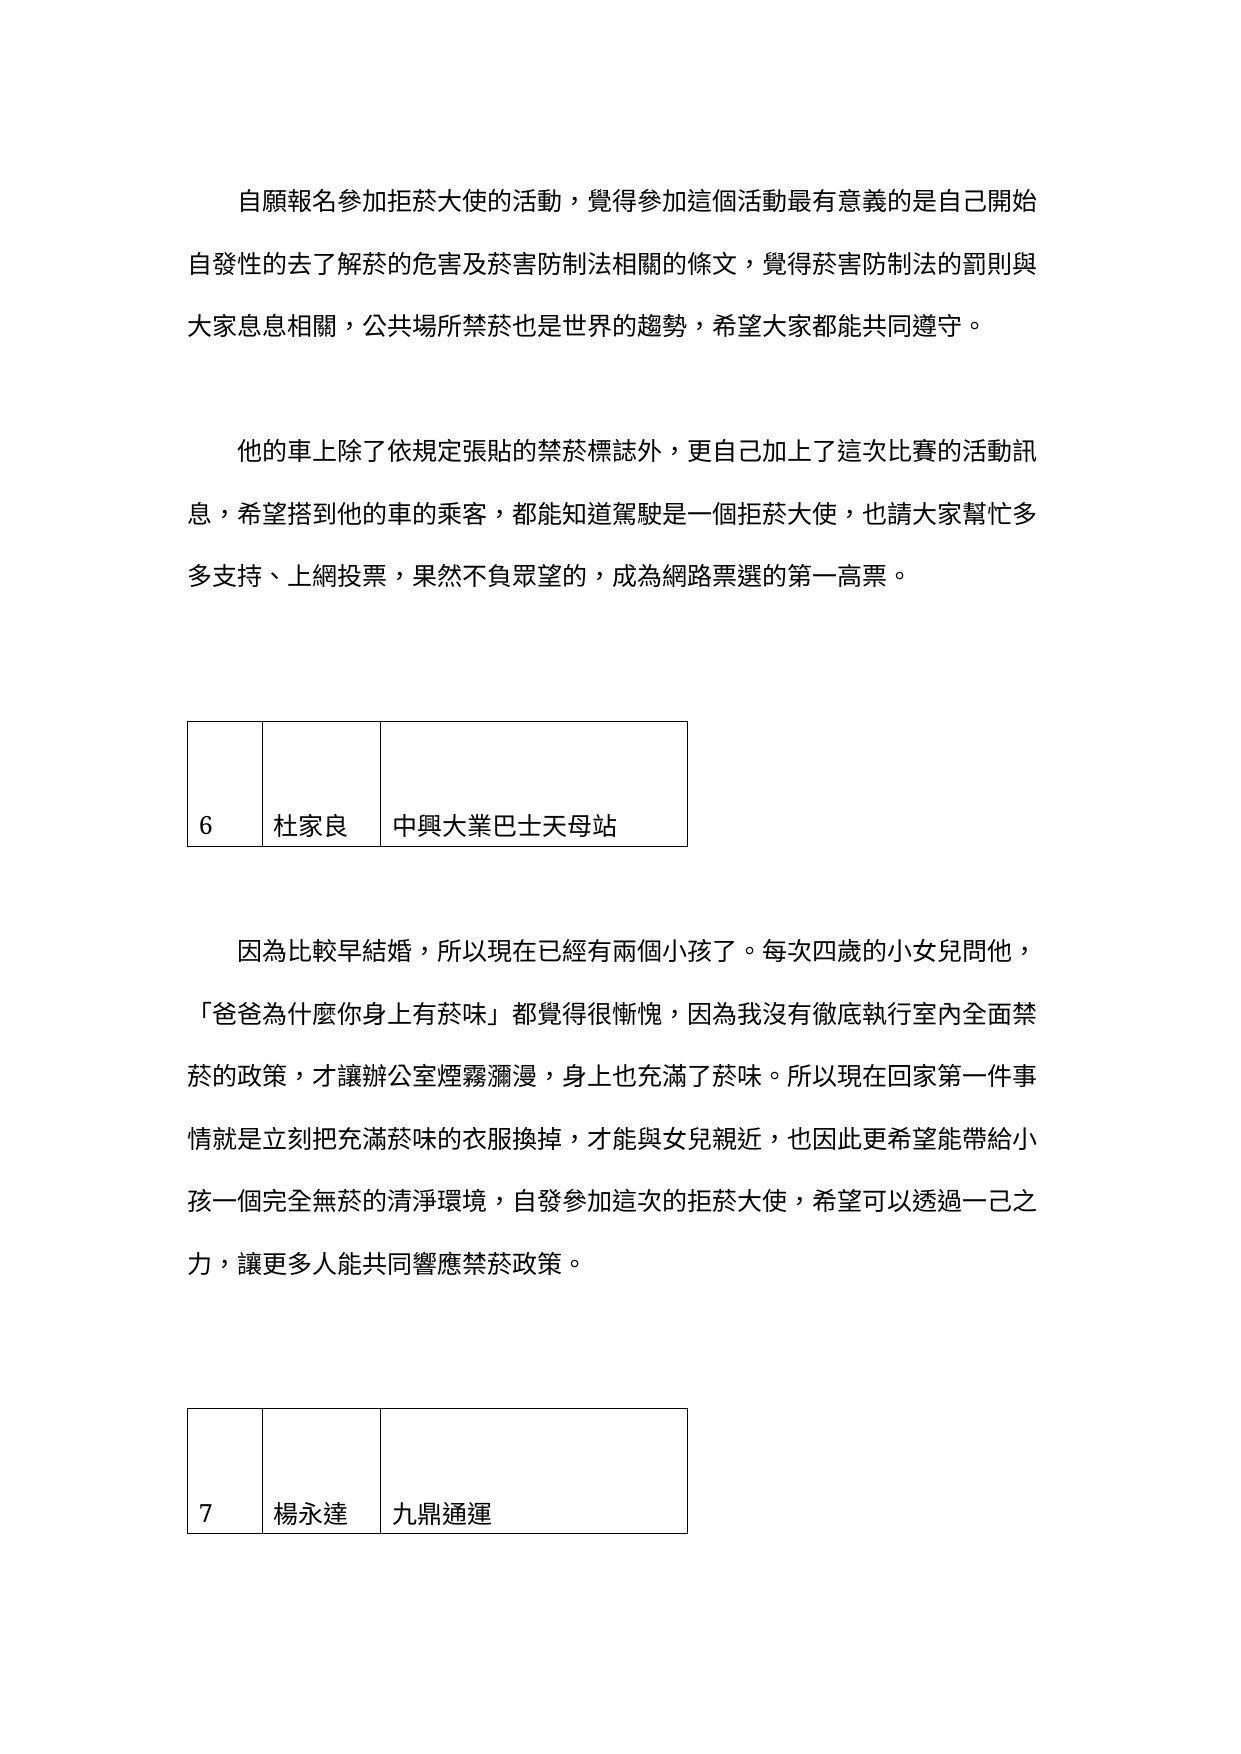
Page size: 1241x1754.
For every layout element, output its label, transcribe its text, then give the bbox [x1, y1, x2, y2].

text 自願報名參加拒菸大使的活動，覺得參加這個活動最有意義的是自己開始自發性的去了解菸的危害及菸害防制法相關的條文，覺得菸害防制法的罰則與大家息息相關，公共場所禁菸也是世界的趨勢，希望大家都能共同遵守。 [187, 158, 1053, 346]
text 他的車上除了依規定張貼的禁菸標誌外，更自己加上了這次比賽的活動訊息，希望搭到他的車的乘客，都能知道駕駛是一個拒菸大使，也請大家幫忙多多支持、上網投票，果然不負眾望的，成為網路票選的第一高票。 [187, 408, 1053, 596]
table_header 中興大業巴士天母站 [381, 722, 687, 846]
table_header 7 [188, 1409, 262, 1533]
text 因為比較早結婚，所以現在已經有兩個小孩了。每次四歲的小女兒問他，「爸爸為什麼你身上有菸味」都覺得很慚愧，因為我沒有徹底執行室內全面禁菸的政策，才讓辦公室煙霧瀰漫，身上也充滿了菸味。所以現在回家第一件事情就是立刻把充滿菸味的衣服換掉，才能與女兒親近，也因此更希望能帶給小孩一個完全無菸的清淨環境，自發參加這次的拒菸大使，希望可以透過一己之力，讓更多人能共同響應禁菸政策。 [187, 908, 1053, 1283]
table_header 楊永達 [263, 1409, 380, 1533]
table_header 6 [188, 722, 262, 846]
table_header 杜家良 [263, 722, 380, 846]
table_header 九鼎通運 [381, 1409, 687, 1533]
